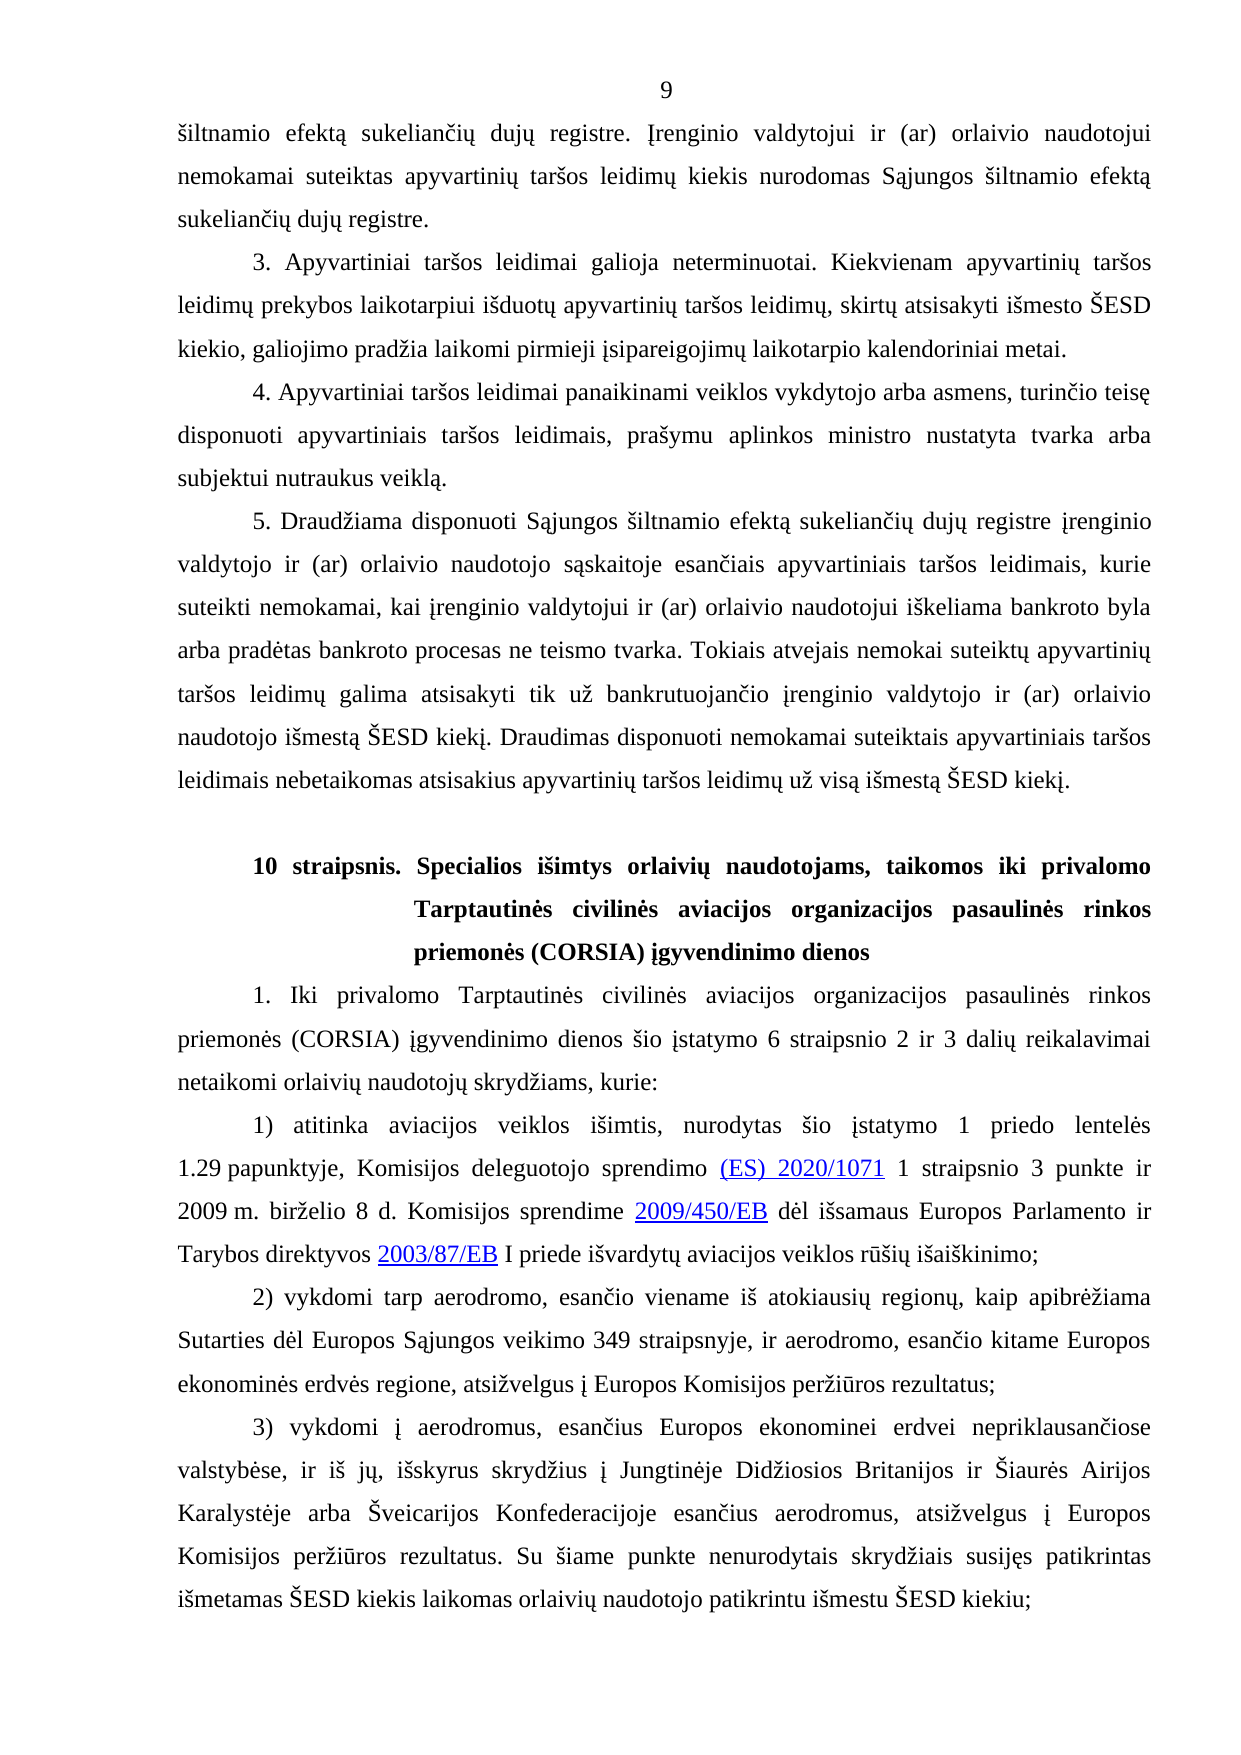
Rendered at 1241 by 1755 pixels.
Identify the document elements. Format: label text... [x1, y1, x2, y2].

text 1) atitinka aviacijos veiklos išimtis, nurodytas šio įstatymo 1 priedo lentelės 1.29 papunktyje, Komisijos deleguotojo sprendimo (ES) 2020/1071 1 straipsnio 3 punkte ir 2009 m. birželio 8 d. Komisijos sprendime 2009/450/EB dėl išsamaus Europos Parlamento ir Tarybos direktyvos 2003/87/EB I priede išvardytų aviacijos veiklos rūšių išaiškinimo; [177, 1110, 1152, 1268]
text 3) vykdomi į aerodromus, esančius Europos ekonominei erdvei nepriklausančiose valstybėse, ir iš jų, išskyrus skrydžius į Jungtinėje Didžiosios Britanijos ir Šiaurės Airijos Karalystėje arba Šveicarijos Konfederacijoje esančius aerodromus, atsižvelgus į Europos Komisijos peržiūros rezultatus. Su šiame punkte nenurodytais skrydžiais susijęs patikrintas išmetamas ŠESD kiekis laikomas orlaivių naudotojo patikrintu išmestu ŠESD kiekiu; [177, 1412, 1152, 1613]
text 4. Apyvartiniai taršos leidimai panaikinami veiklos vykdytojo arba asmens, turinčio teisę disponuoti apyvartiniais taršos leidimais, prašymu aplinkos ministro nustatyta tvarka arba subjektui nutraukus veiklą. [177, 377, 1152, 492]
text 5. Draudžiama disponuoti Sąjungos šiltnamio efektą sukeliančių dujų registre įrenginio valdytojo ir (ar) orlaivio naudotojo sąskaitoje esančiais apyvartiniais taršos leidimais, kurie suteikti nemokamai, kai įrenginio valdytojui ir (ar) orlaivio naudotojui iškeliama bankroto byla arba pradėtas bankroto procesas ne teismo tvarka. Tokiais atvejais nemokai suteiktų apyvartinių taršos leidimų galima atsisakyti tik už bankrutuojančio įrenginio valdytojo ir (ar) orlaivio naudotojo išmestą ŠESD kiekį. Draudimas disponuoti nemokamai suteiktais apyvartiniais taršos leidimais nebetaikomas atsisakius apyvartinių taršos leidimų už visą išmestą ŠESD kiekį. [177, 506, 1152, 794]
text 2) vykdomi tarp aerodromo, esančio viename iš atokiausių regionų, kaip apibrėžiama Sutarties dėl Europos Sąjungos veikimo 349 straipsnyje, ir aerodromo, esančio kitame Europos ekonominės erdvės regione, atsižvelgus į Europos Komisijos peržiūros rezultatus; [177, 1282, 1152, 1397]
text šiltnamio efektą sukeliančių dujų registre. Įrenginio valdytojui ir (ar) orlaivio naudotojui nemokamai suteiktas apyvartinių taršos leidimų kiekis nurodomas Sąjungos šiltnamio efektą sukeliančių dujų registre. [177, 118, 1152, 233]
text 10 straipsnis. Specialios išimtys orlaivių naudotojams, taikomos iki privalomo Tarptautinės civilinės aviacijos organizacijos pasaulinės rinkos priemonės (CORSIA) įgyvendinimo dienos [252, 851, 1152, 966]
text 3. Apyvartiniai taršos leidimai galioja neterminuotai. Kiekvienam apyvartinių taršos leidimų prekybos laikotarpiui išduotų apyvartinių taršos leidimų, skirtų atsisakyti išmesto ŠESD kiekio, galiojimo pradžia laikomi pirmieji įsipareigojimų laikotarpio kalendoriniai metai. [177, 247, 1152, 362]
text 1. Iki privalomo Tarptautinės civilinės aviacijos organizacijos pasaulinės rinkos priemonės (CORSIA) įgyvendinimo dienos šio įstatymo 6 straipsnio 2 ir 3 dalių reikalavimai netaikomi orlaivių naudotojų skrydžiams, kurie: [177, 981, 1152, 1096]
